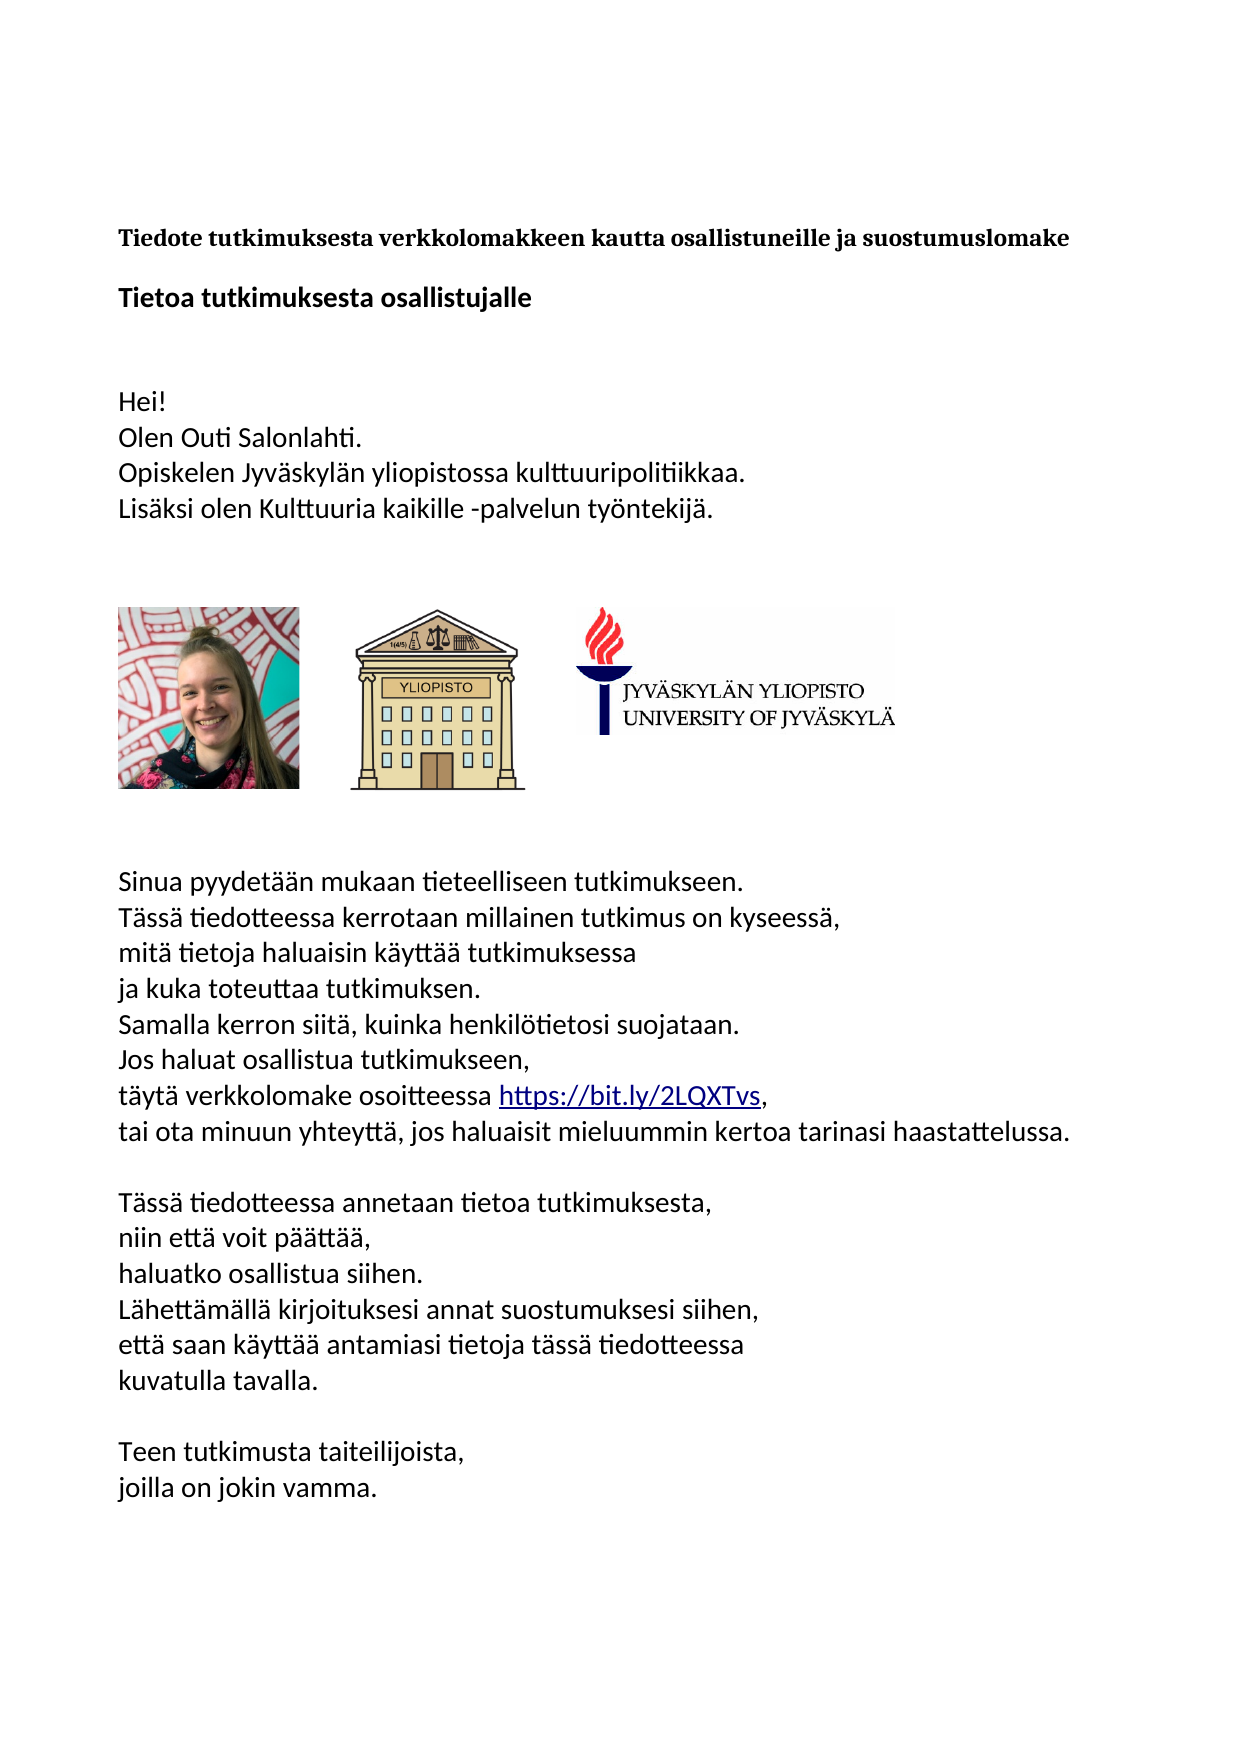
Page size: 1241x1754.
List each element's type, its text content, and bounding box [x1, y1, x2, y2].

text Samalla kerron siitä, kuinka henkilötietosi suojataan. [118, 1006, 1122, 1041]
text Tässä tiedotteessa kerrotaan millainen tutkimus on kyseessä, [118, 899, 1122, 934]
text Lisäksi olen Kulttuuria kaikille -palvelun työntekijä. [118, 490, 1122, 526]
text niin että voit päättää, [118, 1219, 1122, 1255]
text että saan käyttää antamiasi tietoja tässä tiedotteessa [118, 1326, 1122, 1362]
text tai ota minuun yhteyttä, jos haluaisit mieluummin kertoa tarinasi haastattelussa. [118, 1113, 1122, 1148]
text Lähettämällä kirjoituksesi annat suostumuksesi siihen, [118, 1291, 1122, 1326]
text joilla on jokin vamma. [118, 1469, 1122, 1504]
text ja kuka toteuttaa tutkimuksen. [118, 970, 1122, 1006]
text Jos haluat osallistua tutkimukseen, [118, 1041, 1122, 1077]
text kuvatulla tavalla. [118, 1362, 1122, 1398]
text täytä verkkolomake osoitteessa https://bit.ly/2LQXTvs, [118, 1077, 1122, 1113]
text Teen tutkimusta taiteilijoista, [118, 1433, 1122, 1469]
text mitä tietoja haluaisin käyttää tutkimuksessa [118, 934, 1122, 970]
text Tietoa tutkimuksesta osallistujalle [118, 279, 1122, 315]
text Hei! [118, 383, 1122, 419]
subtitle Tiedote tutkimuksesta verkkolomakkeen kautta osallistuneille ja suostumuslomake [118, 224, 1122, 253]
text Opiskelen Jyväskylän yliopistossa kulttuuripolitiikkaa. [118, 454, 1122, 490]
text Tässä tiedotteessa annetaan tietoa tutkimuksesta, [118, 1184, 1122, 1219]
text haluatko osallistua siihen. [118, 1255, 1122, 1291]
text Sinua pyydetään mukaan tieteelliseen tutkimukseen. [118, 863, 1122, 899]
text Olen Outi Salonlahti. [118, 419, 1122, 454]
